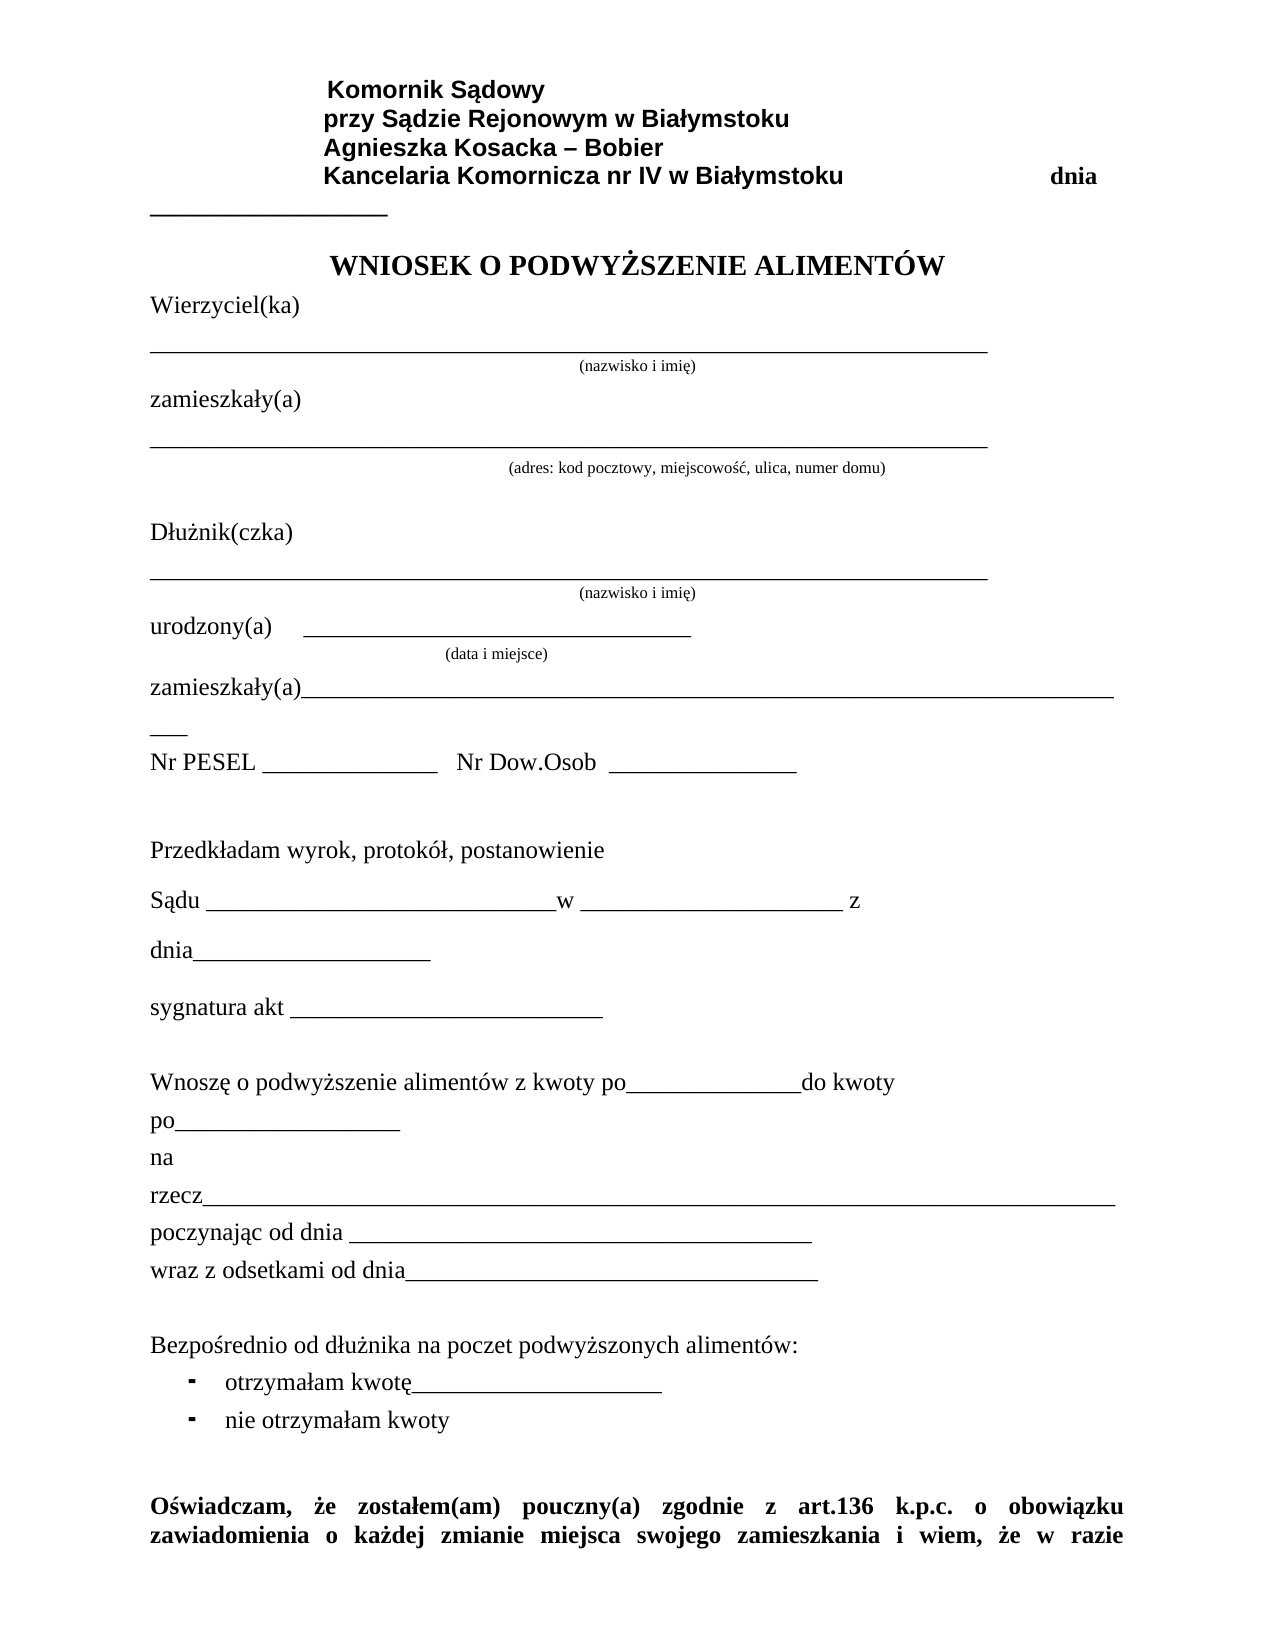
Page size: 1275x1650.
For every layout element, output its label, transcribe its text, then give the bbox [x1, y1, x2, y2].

text Oświadczam, że zostałem(am) pouczny(a) zgodnie z art.136 k.p.c. o obowiązku zawiadomienia o każdej zmianie miejsca swojego zamieszkania i wiem, że w razie [150, 1491, 1125, 1549]
text (nazwisko i imię) [150, 583, 1125, 602]
text przy Sądzie Rejonowym w Białymstoku [150, 104, 1125, 133]
text urodzony(a) _______________________________ [150, 602, 1125, 639]
text sygnatura akt _________________________ [150, 992, 1125, 1021]
text (data i miejsce) [150, 639, 1125, 664]
text wraz z odsetkami od dnia_________________________________ [150, 1246, 1125, 1284]
text Sądu ____________________________w _____________________ z dnia___________________ [150, 864, 1125, 964]
text WNIOSEK O PODWYŻSZENIE ALIMENTÓW [150, 248, 1125, 281]
text na rzecz_________________________________________________________________________ [150, 1134, 1125, 1209]
text Kancelaria Komornicza nr IV w Białymstoku dnia ___________________ [150, 161, 1125, 219]
list nie otrzymałam kwoty [187, 1396, 1125, 1434]
text Nr PESEL ______________ Nr Dow.Osob _______________ [150, 739, 1125, 776]
text Przedkładam wyrok, protokół, postanowienie [150, 814, 1125, 864]
text Wnoszę o podwyższenie alimentów z kwoty po______________do kwoty po__________________ [150, 1059, 1125, 1134]
text Bezpośrednio od dłużnika na poczet podwyższonych alimentów: [150, 1321, 1125, 1359]
text zamieszkały(a)____________________________________________________________________ [150, 664, 1125, 739]
text Komornik Sądowy [150, 75, 1125, 104]
text Wierzyciel(ka) ___________________________________________________________________ [150, 281, 1125, 356]
text Agnieszka Kosacka – Bobier [150, 133, 1125, 161]
list otrzymałam kwotę____________________ [187, 1359, 1125, 1396]
text (nazwisko i imię) [150, 356, 1125, 375]
text poczynając od dnia _____________________________________ [150, 1209, 1125, 1246]
text zamieszkały(a) ___________________________________________________________________ [150, 375, 1125, 450]
text Dłużnik(czka) ___________________________________________________________________ [150, 508, 1125, 583]
text (adres: kod pocztowy, miejscowość, ulica, numer domu) [150, 450, 1125, 479]
